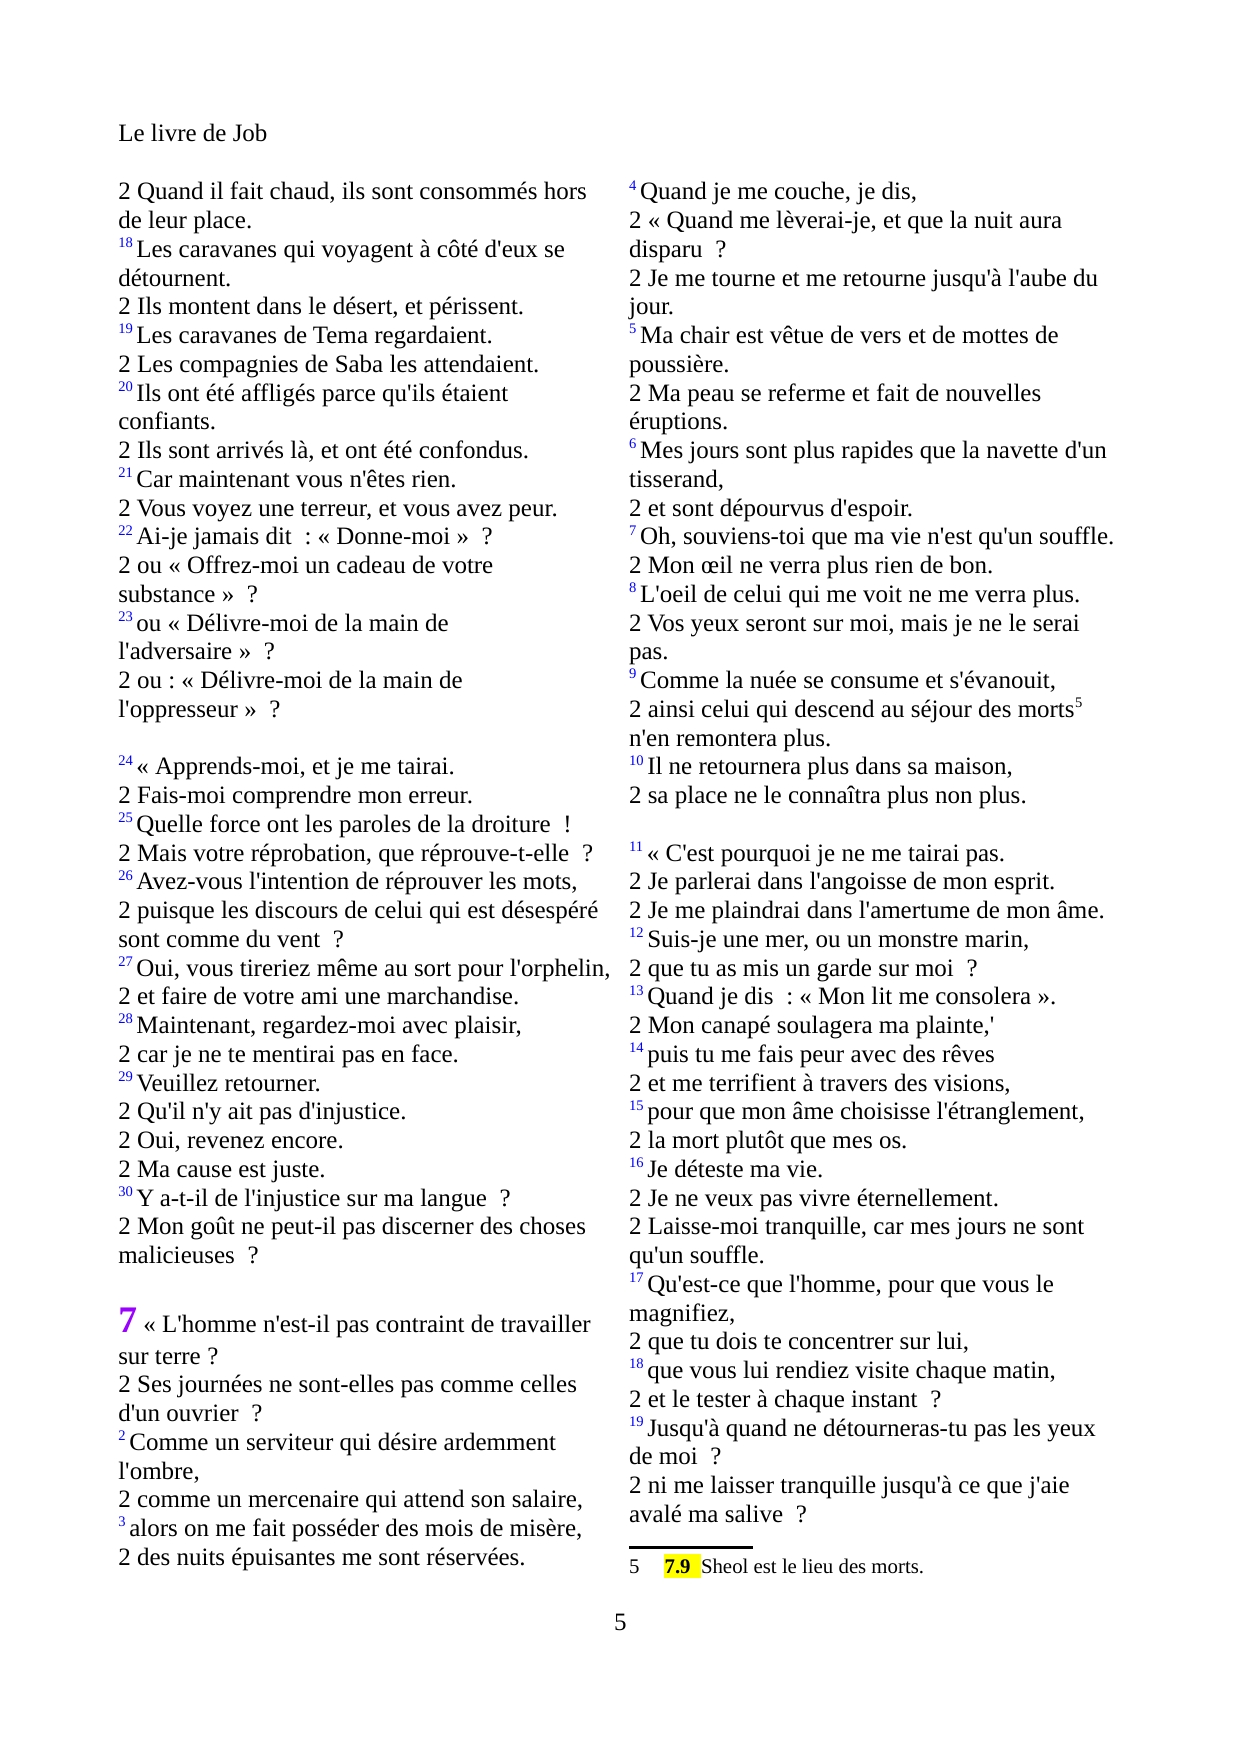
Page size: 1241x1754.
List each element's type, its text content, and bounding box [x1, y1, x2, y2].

text 18 Les caravanes qui voyagent à côté d'eux se détournent. [118, 234, 611, 291]
text 24 « Apprends-moi, et je me tairai. [118, 751, 611, 780]
text 17 Qu'est-ce que l'homme, pour que vous le magnifiez, [629, 1269, 1122, 1326]
text 10 Il ne retournera plus dans sa maison, [629, 751, 1122, 780]
text 2 Mon œil ne verra plus rien de bon. [629, 550, 1122, 579]
text 2 Mais votre réprobation, que réprouve-t-elle ? [118, 838, 611, 866]
text 2 Fais-moi comprendre mon erreur. [118, 780, 611, 809]
text 2 et le tester à chaque instant ? [629, 1384, 1122, 1413]
text 2 Ses journées ne sont-elles pas comme celles d'un ouvrier ? [118, 1369, 611, 1427]
text 29 Veuillez retourner. [118, 1068, 611, 1096]
text 2 des nuits épuisantes me sont réservées. [118, 1542, 611, 1571]
text 2 la mort plutôt que mes os. [629, 1125, 1122, 1154]
text 2 Ils montent dans le désert, et périssent. [118, 291, 611, 320]
text 2 Je parlerai dans l'angoisse de mon esprit. [629, 866, 1122, 895]
text 19 Jusqu'à quand ne détourneras-tu pas les yeux de moi ? [629, 1413, 1122, 1470]
text 2 ni me laisser tranquille jusqu'à ce que j'aie avalé ma salive ? [629, 1470, 1122, 1528]
text 2 ainsi celui qui descend au séjour des morts n'en remontera plus. [629, 694, 1122, 751]
text 2 et faire de votre ami une marchandise. [118, 981, 611, 1010]
text 2 Je me plaindrai dans l'amertume de mon âme. [629, 895, 1122, 924]
text 2 que tu as mis un garde sur moi ? [629, 953, 1122, 981]
text 7 Oh, souviens-toi que ma vie n'est qu'un souffle. [629, 521, 1122, 550]
text 15 pour que mon âme choisisse l'étranglement, [629, 1096, 1122, 1125]
text 2 car je ne te mentirai pas en face. [118, 1039, 611, 1068]
text 4 Quand je me couche, je dis, [629, 176, 1122, 205]
text 8 L'oeil de celui qui me voit ne me verra plus. [629, 579, 1122, 608]
text 2 Je ne veux pas vivre éternellement. [629, 1183, 1122, 1211]
text 2 Laisse-moi tranquille, car mes jours ne sont qu'un souffle. [629, 1211, 1122, 1269]
text 6 Mes jours sont plus rapides que la navette d'un tisserand, [629, 435, 1122, 493]
text 2 et sont dépourvus d'espoir. [629, 493, 1122, 521]
text 2 Mon goût ne peut-il pas discerner des choses malicieuses ? [118, 1211, 611, 1269]
text 25 Quelle force ont les paroles de la droiture ! [118, 809, 611, 838]
text 2 et me terrifient à travers des visions, [629, 1068, 1122, 1096]
text 2 sa place ne le connaîtra plus non plus. [629, 780, 1122, 809]
text 2 ou « Offrez-moi un cadeau de votre substance » ? [118, 550, 611, 608]
text 21 Car maintenant vous n'êtes rien. [118, 464, 611, 493]
text 7.9 Sheol est le lieu des morts. [629, 1553, 1122, 1578]
text 2 que tu dois te concentrer sur lui, [629, 1326, 1122, 1355]
text 2 Ma cause est juste. [118, 1154, 611, 1183]
text 20 Ils ont été affligés parce qu'ils étaient confiants. [118, 378, 611, 435]
text 2 Oui, revenez encore. [118, 1125, 611, 1154]
text 26 Avez-vous l'intention de réprouver les mots, [118, 866, 611, 895]
text 18 que vous lui rendiez visite chaque matin, [629, 1355, 1122, 1384]
text 2 Qu'il n'y ait pas d'injustice. [118, 1096, 611, 1125]
text 2 Vous voyez une terreur, et vous avez peur. [118, 493, 611, 521]
text 2 puisque les discours de celui qui est désespéré sont comme du vent ? [118, 895, 611, 953]
text 2 Ma peau se referme et fait de nouvelles éruptions. [629, 378, 1122, 435]
text 23 ou « Délivre-moi de la main de l'adversaire » ? [118, 608, 611, 665]
text 7 « L'homme n'est-il pas contraint de travailler sur terre ? [118, 1298, 611, 1369]
text 27 Oui, vous tireriez même au sort pour l'orphelin, [118, 953, 611, 981]
text 30 Y a-t-il de l'injustice sur ma langue ? [118, 1183, 611, 1211]
text 5 Ma chair est vêtue de vers et de mottes de poussière. [629, 320, 1122, 378]
text 22 Ai-je jamais dit : « Donne-moi » ? [118, 521, 611, 550]
text 2 comme un mercenaire qui attend son salaire, [118, 1484, 611, 1513]
text 2 ou : « Délivre-moi de la main de l'oppresseur » ? [118, 665, 611, 723]
text 14 puis tu me fais peur avec des rêves [629, 1039, 1122, 1068]
text 19 Les caravanes de Tema regardaient. [118, 320, 611, 349]
text 2 Je me tourne et me retourne jusqu'à l'aube du jour. [629, 263, 1122, 320]
text 2 Mon canapé soulagera ma plainte,' [629, 1010, 1122, 1039]
text 2 Comme un serviteur qui désire ardemment l'ombre, [118, 1427, 611, 1484]
text 2 Ils sont arrivés là, et ont été confondus. [118, 435, 611, 464]
text 11 « C'est pourquoi je ne me tairai pas. [629, 838, 1122, 866]
text 9 Comme la nuée se consume et s'évanouit, [629, 665, 1122, 694]
text 2 Quand il fait chaud, ils sont consommés hors de leur place. [118, 176, 611, 234]
text 2 Vos yeux seront sur moi, mais je ne le serai pas. [629, 608, 1122, 665]
text 2 « Quand me lèverai-je, et que la nuit aura disparu ? [629, 205, 1122, 263]
text 3 alors on me fait posséder des mois de misère, [118, 1513, 611, 1542]
text 13 Quand je dis : « Mon lit me consolera ». [629, 981, 1122, 1010]
text 2 Les compagnies de Saba les attendaient. [118, 349, 611, 378]
text 12 Suis-je une mer, ou un monstre marin, [629, 924, 1122, 953]
text 28 Maintenant, regardez-moi avec plaisir, [118, 1010, 611, 1039]
text 16 Je déteste ma vie. [629, 1154, 1122, 1183]
